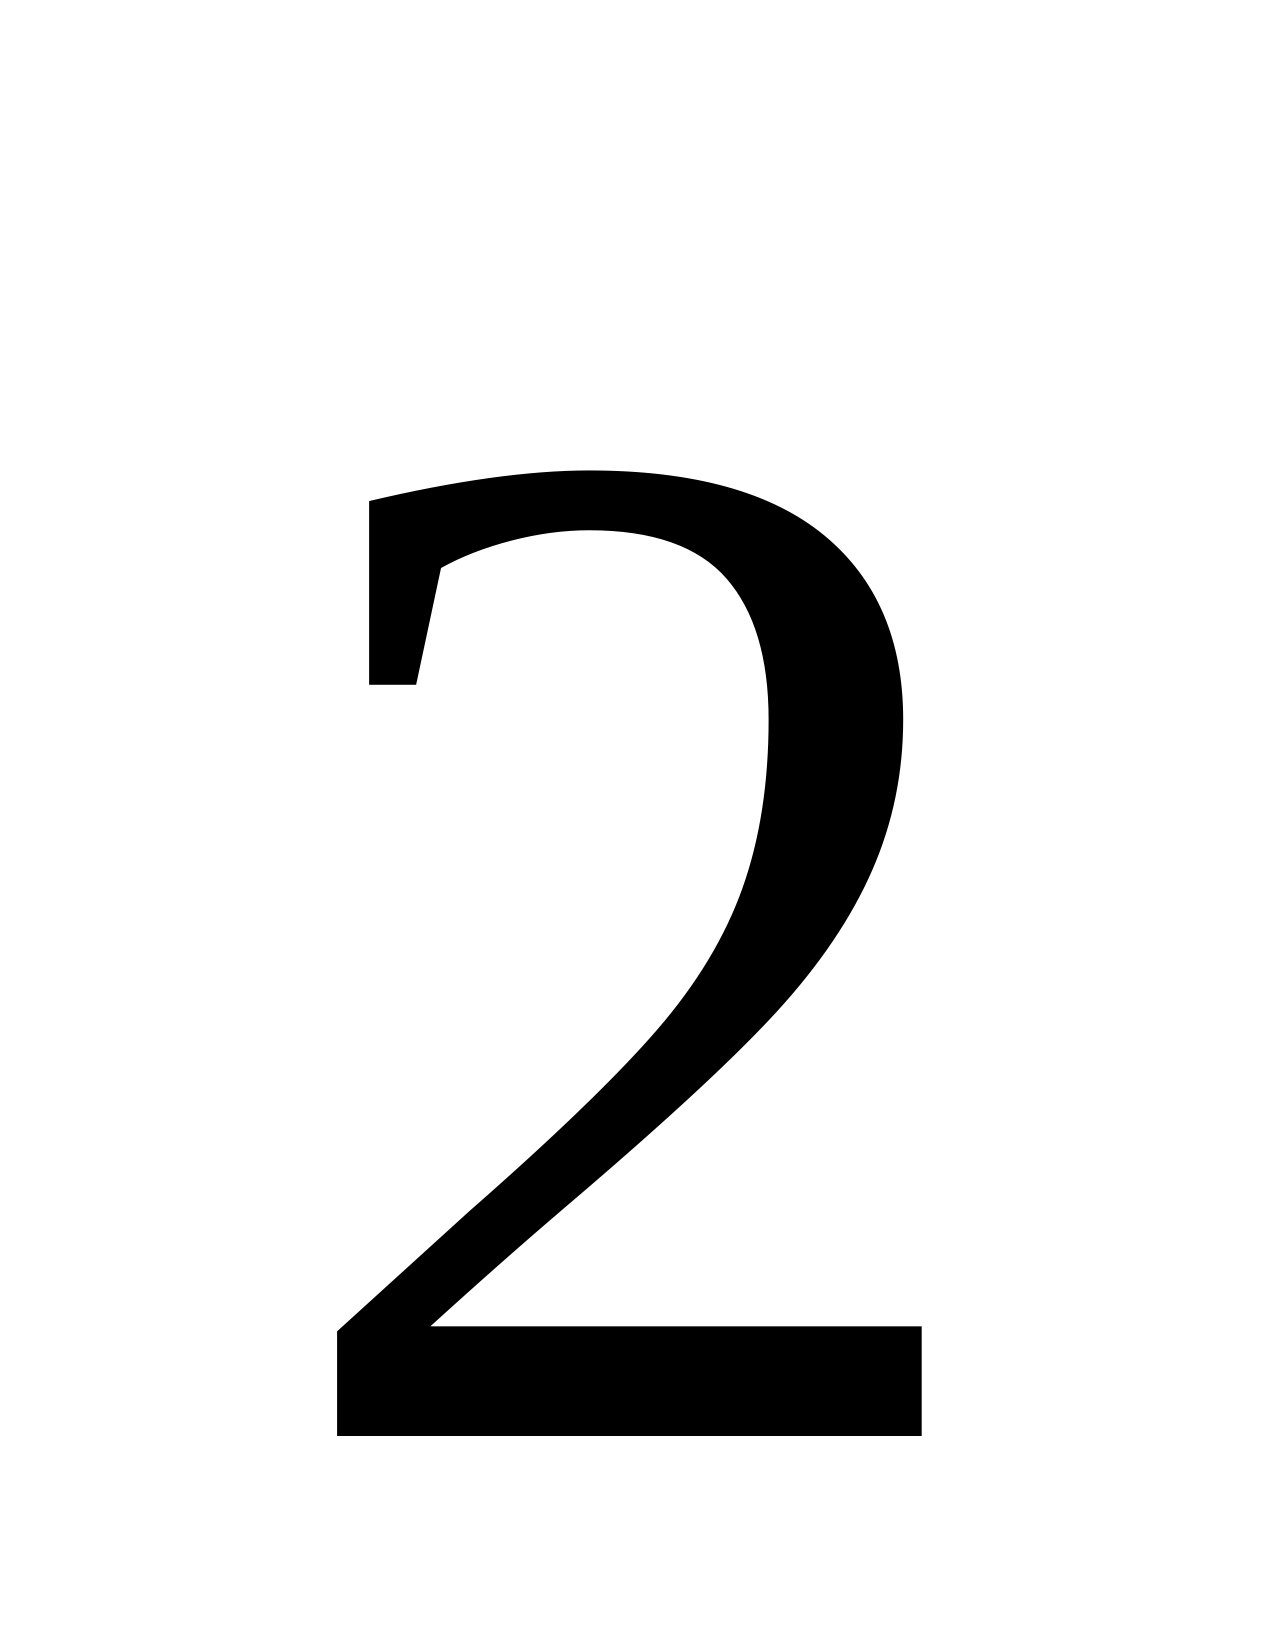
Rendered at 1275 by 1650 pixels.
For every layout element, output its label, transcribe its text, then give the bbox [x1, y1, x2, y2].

text 2 [75, 75, 1200, 1575]
